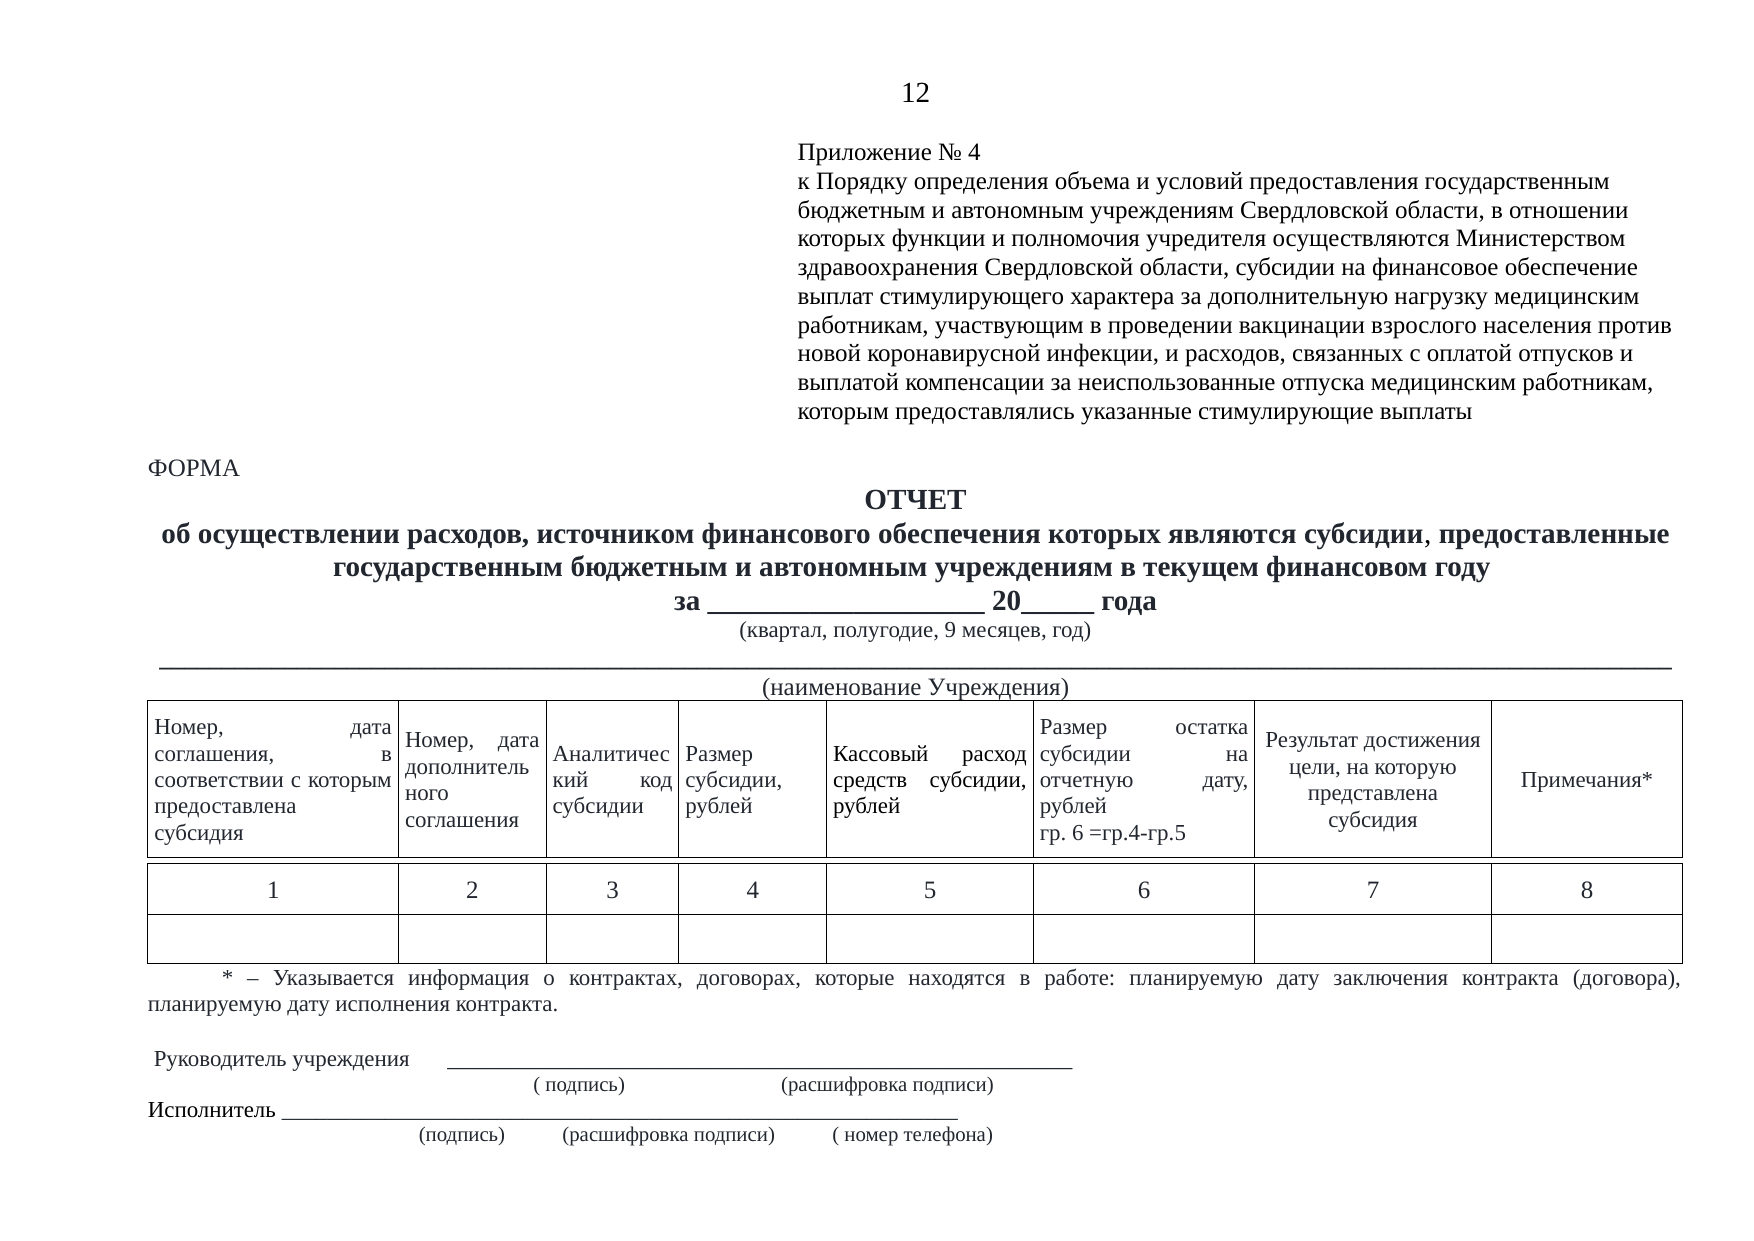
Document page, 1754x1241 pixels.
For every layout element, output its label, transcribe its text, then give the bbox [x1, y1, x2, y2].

table_header Результат достижения цели, на которую представлена субсидия [1255, 701, 1491, 857]
text Исполнитель ___________________________________________________________ [148, 1096, 1683, 1122]
table_header Номер, дата соглашения, в соответствии с которым предоставлена субсидия [148, 701, 398, 857]
table_header Размер остатка субсидии на отчетную дату, рублей гр. 6 =гр.4-гр.5 [1034, 701, 1254, 857]
table_cell [679, 915, 826, 963]
text Приложение № 4 [797, 137, 1683, 166]
text _________________________________________________________________________________________________________________________ [148, 643, 1683, 672]
text ( подпись) (расшифровка подписи) [148, 1072, 1683, 1096]
table_header 2 [399, 864, 546, 914]
table_cell [148, 915, 398, 963]
table_header 7 [1255, 864, 1491, 914]
table_cell [1492, 915, 1682, 963]
text ОТЧЕТ [148, 482, 1683, 516]
table_cell [399, 915, 546, 963]
table_header Аналитический код субсидии [547, 701, 678, 857]
table_header 1 [148, 864, 398, 914]
text к Порядку определения объема и условий предоставления государственным бюджетным и автономным учреждениям Свердловской области, в отношении которых функции и полномочия учредителя осуществляются Министерством здравоохранения Свердловской области, субсидии на финансовое обеспечение выплат стимулирующего характера за дополнительную нагрузку медицинским работникам, участвующим в проведении вакцинации взрослого населения против новой коронавирусной инфекции, и расходов, связанных с оплатой отпусков и выплатой компенсации за неиспользованные отпуска медицинским работникам, которым предоставлялись указанные стимулирующие выплаты [797, 166, 1683, 425]
text Руководитель учреждения __________________________________________________ [148, 1043, 1683, 1072]
table_header 3 [547, 864, 678, 914]
table_cell [1255, 915, 1491, 963]
text (наименование Учреждения) [148, 672, 1683, 700]
text ФОРМА [148, 453, 1683, 482]
text (квартал, полугодие, 9 месяцев, год) [148, 616, 1683, 643]
table_header 6 [1034, 864, 1254, 914]
text (подпись) (расшифровка подписи) ( номер телефона) [148, 1122, 1683, 1146]
table_cell [1034, 915, 1254, 963]
text * – Указывается информация о контрактах, договорах, которые находятся в работе: планируемую дату заключения контракта (договора), планируемую дату исполнения контракта. [148, 964, 1683, 1017]
text об осуществлении расходов, источником финансового обеспечения которых являются субсидии, предоставленные государственным бюджетным и автономным учреждениям в текущем финансовом году [148, 516, 1683, 583]
table_header Примечания* [1492, 792, 1682, 857]
table_header Размер субсидии, рублей [679, 701, 826, 857]
text за ___________________ 20_____ года [148, 583, 1683, 616]
table_header Кассовый расход средств субсидии, рублей [827, 701, 1033, 857]
table_header 5 [827, 864, 1033, 914]
table_header Примечания* [1492, 701, 1682, 766]
table_cell [827, 915, 1033, 963]
table_header Номер, дата дополнительного соглашения [399, 701, 546, 857]
table_header 8 [1492, 864, 1682, 914]
table_cell [547, 915, 678, 963]
table_header 4 [679, 864, 826, 914]
